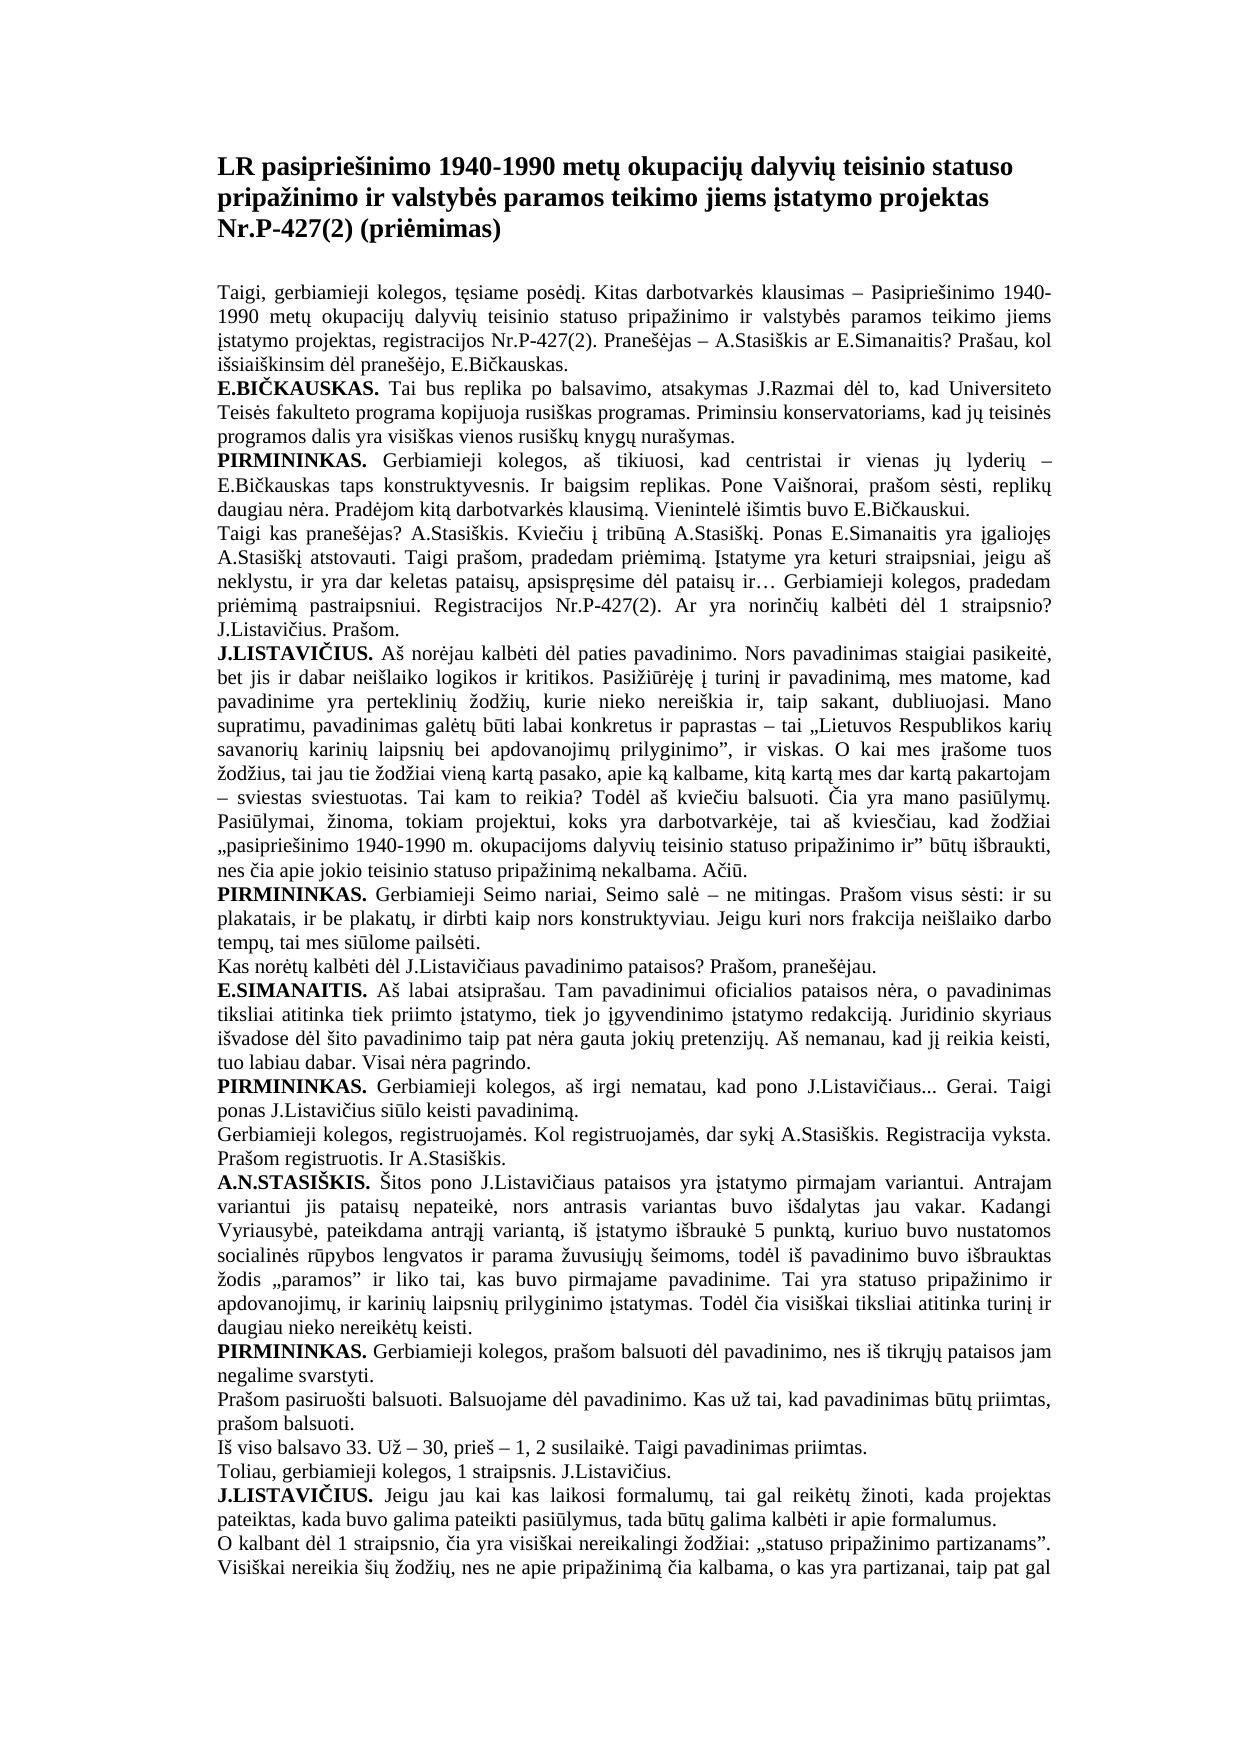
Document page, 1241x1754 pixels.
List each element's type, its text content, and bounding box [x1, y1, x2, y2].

text J.LISTAVIČIUS. Aš norėjau kalbėti dėl paties pavadinimo. Nors pavadinimas staigiai pasikeitė, bet jis ir dabar neišlaiko logikos ir kritikos. Pasižiūrėję į turinį ir pavadinimą, mes matome, kad pavadinime yra perteklinių žodžių, kurie nieko nereiškia ir, taip sakant, dubliuojasi. Mano supratimu, pavadinimas galėtų būti labai konkretus ir paprastas – tai „Lietuvos Respublikos karių savanorių karinių laipsnių bei apdovanojimų prilyginimo”, ir viskas. O kai mes įrašome tuos žodžius, tai jau tie žodžiai vieną kartą pasako, apie ką kalbame, kitą kartą mes dar kartą pakartojam – sviestas sviestuotas. Tai kam to reikia? Todėl aš kviečiu balsuoti. Čia yra mano pasiūlymų. Pasiūlymai, žinoma, tokiam projektui, koks yra darbotvarkėje, tai aš kviesčiau, kad žodžiai „pasipriešinimo 1940-1990 m. okupacijoms dalyvių teisinio statuso pripažinimo ir” būtų išbraukti, nes čia apie jokio teisinio statuso pripažinimą nekalbama. Ačiū. [217, 641, 1053, 882]
text Kas norėtų kalbėti dėl J.Listavičiaus pavadinimo pataisos? Prašom, pranešėjau. [217, 954, 1053, 978]
text J.LISTAVIČIUS. Jeigu jau kai kas laikosi formalumų, tai gal reikėtų žinoti, kada projektas pateiktas, kada buvo galima pateikti pasiūlymus, tada būtų galima kalbėti ir apie formalumus. [217, 1483, 1053, 1531]
text E.SIMANAITIS. Aš labai atsiprašau. Tam pavadinimui oficialios pataisos nėra, o pavadinimas tiksliai atitinka tiek priimto įstatymo, tiek jo įgyvendinimo įstatymo redakciją. Juridinio skyriaus išvadose dėl šito pavadinimo taip pat nėra gauta jokių pretenzijų. Aš nemanau, kad jį reikia keisti, tuo labiau dabar. Visai nėra pagrindo. [217, 978, 1053, 1074]
text PIRMININKAS. Gerbiamieji Seimo nariai, Seimo salė – ne mitingas. Prašom visus sėsti: ir su plakatais, ir be plakatų, ir dirbti kaip nors konstruktyviau. Jeigu kuri nors frakcija neišlaiko darbo tempų, tai mes siūlome pailsėti. [217, 882, 1053, 954]
text O kalbant dėl 1 straipsnio, čia yra visiškai nereikalingi žodžiai: „statuso pripažinimo partizanams”. Visiškai nereikia šių žodžių, nes ne apie pripažinimą čia kalbama, o kas yra partizanai, taip pat gal [217, 1531, 1053, 1579]
text LR pasipriešinimo 1940-1990 metų okupacijų dalyvių teisinio statuso pripažinimo ir valstybės paramos teikimo jiems įstatymo projektas Nr.P-427(2) (priėmimas) [217, 150, 1023, 243]
text Taigi kas pranešėjas? A.Stasiškis. Kviečiu į tribūną A.Stasiškį. Ponas E.Simanaitis yra įgaliojęs A.Stasiškį atstovauti. Taigi prašom, pradedam priėmimą. Įstatyme yra keturi straipsniai, jeigu aš neklystu, ir yra dar keletas pataisų, apsispręsime dėl pataisų ir… Gerbiamieji kolegos, pradedam priėmimą pastraipsniui. Registracijos Nr.P-427(2). Ar yra norinčių kalbėti dėl 1 straipsnio? J.Listavičius. Prašom. [217, 521, 1053, 641]
text A.N.STASIŠKIS. Šitos pono J.Listavičiaus pataisos yra įstatymo pirmajam variantui. Antrajam variantui jis pataisų nepateikė, nors antrasis variantas buvo išdalytas jau vakar. Kadangi Vyriausybė, pateikdama antrąjį variantą, iš įstatymo išbraukė 5 punktą, kuriuo buvo nustatomos socialinės rūpybos lengvatos ir parama žuvusiųjų šeimoms, todėl iš pavadinimo buvo išbrauktas žodis „paramos” ir liko tai, kas buvo pirmajame pavadinime. Tai yra statuso pripažinimo ir apdovanojimų, ir karinių laipsnių prilyginimo įstatymas. Todėl čia visiškai tiksliai atitinka turinį ir daugiau nieko nereikėtų keisti. [217, 1170, 1053, 1339]
text E.BIČKAUSKAS. Tai bus replika po balsavimo, atsakymas J.Razmai dėl to, kad Universiteto Teisės fakulteto programa kopijuoja rusiškas programas. Priminsiu konservatoriams, kad jų teisinės programos dalis yra visiškas vienos rusiškų knygų nurašymas. [217, 376, 1053, 448]
text Gerbiamieji kolegos, registruojamės. Kol registruojamės, dar sykį A.Stasiškis. Registracija vyksta. Prašom registruotis. Ir A.Stasiškis. [217, 1122, 1053, 1170]
text Iš viso balsavo 33. Už – 30, prieš – 1, 2 susilaikė. Taigi pavadinimas priimtas. [217, 1435, 1053, 1459]
text PIRMININKAS. Gerbiamieji kolegos, aš irgi nematau, kad pono J.Listavičiaus... Gerai. Taigi ponas J.Listavičius siūlo keisti pavadinimą. [217, 1074, 1053, 1122]
text Toliau, gerbiamieji kolegos, 1 straipsnis. J.Listavičius. [217, 1459, 1053, 1483]
text PIRMININKAS. Gerbiamieji kolegos, aš tikiuosi, kad centristai ir vienas jų lyderių – E.Bičkauskas taps konstruktyvesnis. Ir baigsim replikas. Pone Vaišnorai, prašom sėsti, replikų daugiau nėra. Pradėjom kitą darbotvarkės klausimą. Vienintelė išimtis buvo E.Bičkauskui. [217, 448, 1053, 521]
text Prašom pasiruošti balsuoti. Balsuojame dėl pavadinimo. Kas už tai, kad pavadinimas būtų priimtas, prašom balsuoti. [217, 1387, 1053, 1435]
text Taigi, gerbiamieji kolegos, tęsiame posėdį. Kitas darbotvarkės klausimas – Pasipriešinimo 1940-1990 metų okupacijų dalyvių teisinio statuso pripažinimo ir valstybės paramos teikimo jiems įstatymo projektas, registracijos Nr.P-427(2). Pranešėjas – A.Stasiškis ar E.Simanaitis? Prašau, kol išsiaiškinsim dėl pranešėjo, E.Bičkauskas. [217, 280, 1053, 376]
text PIRMININKAS. Gerbiamieji kolegos, prašom balsuoti dėl pavadinimo, nes iš tikrųjų pataisos jam negalime svarstyti. [217, 1339, 1053, 1387]
